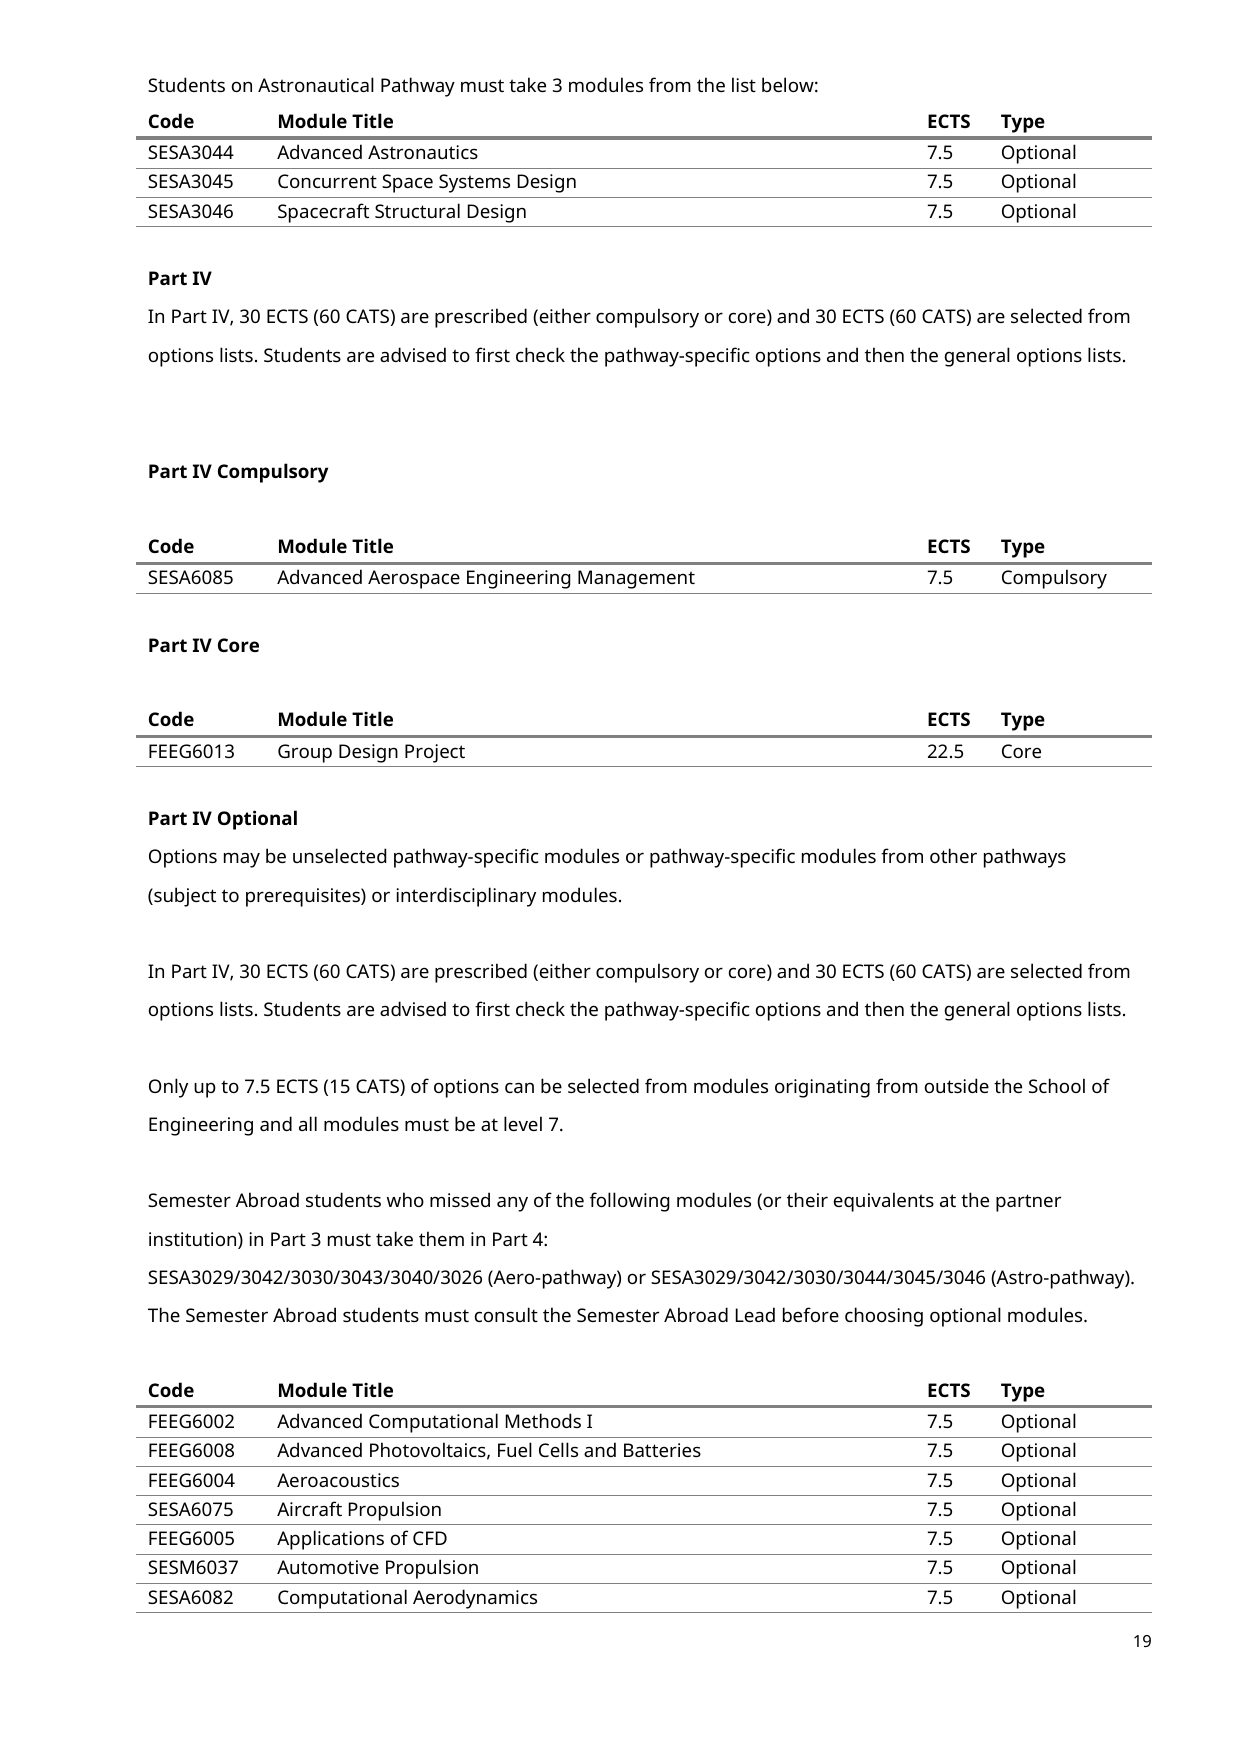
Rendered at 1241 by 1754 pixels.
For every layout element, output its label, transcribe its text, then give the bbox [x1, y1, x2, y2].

table_cell SESA3045 [136, 169, 266, 197]
table_cell SESA6082 [136, 1584, 266, 1612]
table_cell Aeroacoustics [266, 1467, 916, 1495]
table_cell Compulsory [989, 565, 1152, 593]
table_cell 7.5 [916, 1555, 989, 1583]
table_cell Core [989, 738, 1152, 766]
table_cell Module Title [266, 108, 916, 136]
table_cell 7.5 [916, 1496, 989, 1524]
table_cell Optional [989, 140, 1152, 168]
table_cell Optional [989, 1496, 1152, 1524]
table_cell Optional [989, 1555, 1152, 1583]
table_cell 7.5 [916, 1467, 989, 1495]
table_cell Optional [989, 1525, 1152, 1554]
table_cell SESA6085 [136, 565, 266, 593]
table_cell Code [136, 108, 266, 136]
table_cell Advanced Aerospace Engineering Management [266, 565, 916, 593]
table_cell FEEG6005 [136, 1525, 266, 1554]
table_cell ECTS [916, 108, 989, 136]
table_cell FEEG6013 [136, 738, 266, 766]
table_cell Students on Astronautical Pathway must take 3 modules from the list below: [136, 71, 1152, 108]
table_cell Optional [989, 1408, 1152, 1437]
table_cell 7.5 [916, 198, 989, 226]
table_cell FEEG6008 [136, 1438, 266, 1466]
table_cell 22.5 [916, 738, 989, 766]
table_cell Optional [989, 1584, 1152, 1612]
table_cell Applications of CFD [266, 1525, 916, 1554]
table_cell ECTS [916, 533, 989, 562]
table_cell SESA6075 [136, 1496, 266, 1524]
table_cell Code [136, 1377, 266, 1405]
table_cell Advanced Photovoltaics, Fuel Cells and Batteries [266, 1438, 916, 1466]
table_cell Part IV Optional Options may be unselected pathway-specific modules or pathway-specific modules from other pathways (subject to prerequisites) or interdisciplinary modules. In Part IV, 30 ECTS (60 CATS) are prescribed (either compulsory or core) and 30 ECTS (60 CATS) are selected from options lists. Students are advised to first check the pathway-specific options and then the general options lists. Only up to 7.5 ECTS (15 CATS) of options can be selected from modules originating from outside the School of Engineering and all modules must be at level 7. Semester Abroad students who missed any of the following modules (or their equivalents at the partner institution) in Part 3 must take them in Part 4: SESA3029/3042/3030/3043/3040/3026 (Aero-pathway) or SESA3029/3042/3030/3044/3045/3046 (Astro-pathway). The Semester Abroad students must consult the Semester Abroad Lead before choosing optional modules. [136, 767, 1152, 1377]
table_cell 7.5 [916, 140, 989, 168]
table_cell 7.5 [916, 565, 989, 593]
table_cell Computational Aerodynamics [266, 1584, 916, 1612]
table_cell 7.5 [916, 1525, 989, 1554]
table_cell SESM6037 [136, 1555, 266, 1583]
table_cell Type [989, 108, 1152, 136]
table_cell Module Title [266, 707, 916, 735]
table_cell Concurrent Space Systems Design [266, 169, 916, 197]
table_cell Advanced Astronautics [266, 140, 916, 168]
table_cell ECTS [916, 1377, 989, 1405]
table_cell Type [989, 707, 1152, 735]
table_cell Code [136, 707, 266, 735]
table_cell FEEG6004 [136, 1467, 266, 1495]
table_cell 7.5 [916, 1584, 989, 1612]
table_cell Group Design Project [266, 738, 916, 766]
table_cell Module Title [266, 533, 916, 562]
table_cell 7.5 [916, 1408, 989, 1437]
table_cell Optional [989, 169, 1152, 197]
table_cell Part IV Core [136, 594, 1152, 707]
table_cell Aircraft Propulsion [266, 1496, 916, 1524]
table_cell Type [989, 1377, 1152, 1405]
table_cell Spacecraft Structural Design [266, 198, 916, 226]
table_cell Optional [989, 198, 1152, 226]
table_cell FEEG6002 [136, 1408, 266, 1437]
table_cell Optional [989, 1438, 1152, 1466]
table_cell Part IV Compulsory [136, 421, 1152, 533]
table_cell Type [989, 533, 1152, 562]
table_cell Part IV In Part IV, 30 ECTS (60 CATS) are prescribed (either compulsory or core) and 30 ECTS (60 CATS) are selected from options lists. Students are advised to first check the pathway-specific options and then the general options lists. [136, 227, 1152, 421]
table_cell Advanced Computational Methods I [266, 1408, 916, 1437]
table_cell 7.5 [916, 1438, 989, 1466]
table_cell 7.5 [916, 169, 989, 197]
table_cell Optional [989, 1467, 1152, 1495]
table_cell SESA3046 [136, 198, 266, 226]
table_cell Module Title [266, 1377, 916, 1405]
table_cell Automotive Propulsion [266, 1555, 916, 1583]
table_cell ECTS [916, 707, 989, 735]
table_cell SESA3044 [136, 140, 266, 168]
table_cell Code [136, 533, 266, 562]
